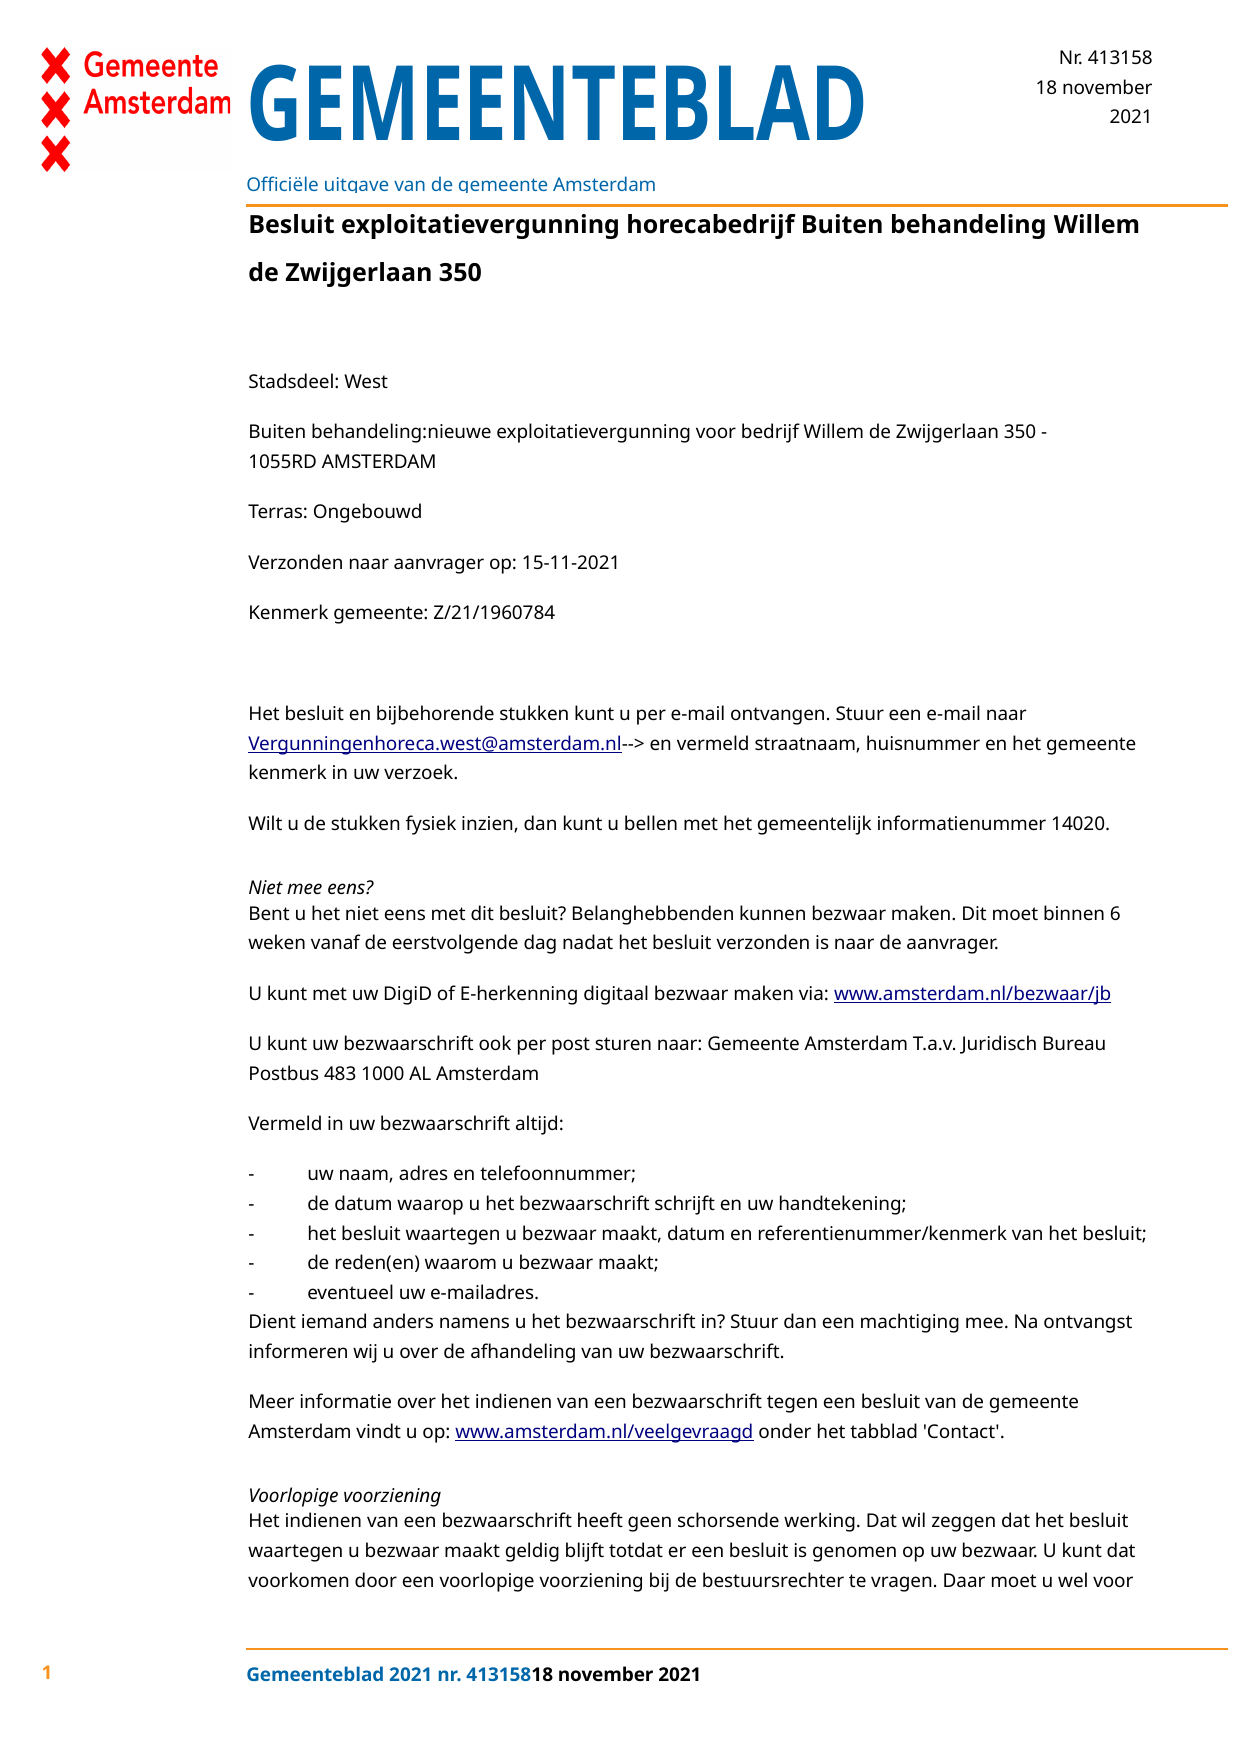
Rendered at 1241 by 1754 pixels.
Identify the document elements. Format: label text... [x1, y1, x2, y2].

text Verzonden naar aanvrager op: 15-11-2021 [248, 549, 1152, 575]
text Bent u het niet eens met dit besluit? Belanghebbenden kunnen bezwaar maken. Dit moet binnen 6 weken vanaf de eerstvolgende dag nadat het besluit verzonden is naar de aanvrager. [248, 900, 1152, 955]
list eventueel uw e-mailadres. [248, 1279, 1152, 1304]
text U kunt uw bezwaarschrift ook per post sturen naar: Gemeente Amsterdam T.a.v. Juridisch Bureau Postbus 483 1000 AL Amsterdam [248, 1030, 1152, 1085]
text Terras: Ongebouwd [248, 499, 1152, 524]
text Voorlopige voorziening [248, 1482, 1152, 1508]
text Besluit exploitatievergunning horecabedrijf Buiten behandeling Willem de Zwijgerlaan 350 [248, 207, 1152, 288]
text Vermeld in uw bezwaarschrift altijd: [248, 1110, 1152, 1136]
list uw naam, adres en telefoonnummer; [248, 1161, 1152, 1186]
text U kunt met uw DigiD of E-herkenning digitaal bezwaar maken via: www.amsterdam.nl/bezwaar/jb [248, 980, 1152, 1005]
list de datum waarop u het bezwaarschrift schrijft en uw handtekening; [248, 1190, 1152, 1216]
text Stadsdeel: West [248, 368, 1152, 394]
text Kenmerk gemeente: Z/21/1960784 [248, 599, 1152, 625]
text Dient iemand anders namens u het bezwaarschrift in? Stuur dan een machtiging mee. Na ontvangst informeren wij u over de afhandeling van uw bezwaarschrift. [248, 1308, 1152, 1364]
text Het indienen van een bezwaarschrift heeft geen schorsende werking. Dat wil zeggen dat het besluit waartegen u bezwaar maakt geldig blijft totdat er een besluit is genomen op uw bezwaar. U kunt dat voorkomen door een voorlopige voorziening bij de bestuursrechter te vragen. Daar moet u wel voor [248, 1508, 1152, 1593]
text Het besluit en bijbehorende stukken kunt u per e-mail ontvangen. Stuur een e-mail naar Vergunningenhoreca.west@amsterdam.nl--> en vermeld straatnaam, huisnummer en het gemeente kenmerk in uw verzoek. [248, 700, 1152, 785]
text Niet mee eens? [248, 874, 1152, 900]
picture [41, 47, 231, 172]
list de reden(en) waarom u bezwaar maakt; [248, 1249, 1152, 1275]
text Wilt u de stukken fysiek inzien, dan kunt u bellen met het gemeentelijk informatienummer 14020. [248, 810, 1152, 836]
list het besluit waartegen u bezwaar maakt, datum en referentienummer/kenmerk van het besluit; [248, 1220, 1152, 1245]
text Buiten behandeling:nieuwe exploitatievergunning voor bedrijf Willem de Zwijgerlaan 350 - 1055RD AMSTERDAM [248, 419, 1152, 474]
text Meer informatie over het indienen van een bezwaarschrift tegen een besluit van de gemeente Amsterdam vindt u op: www.amsterdam.nl/veelgevraagd onder het tabblad 'Contact'. [248, 1388, 1152, 1444]
